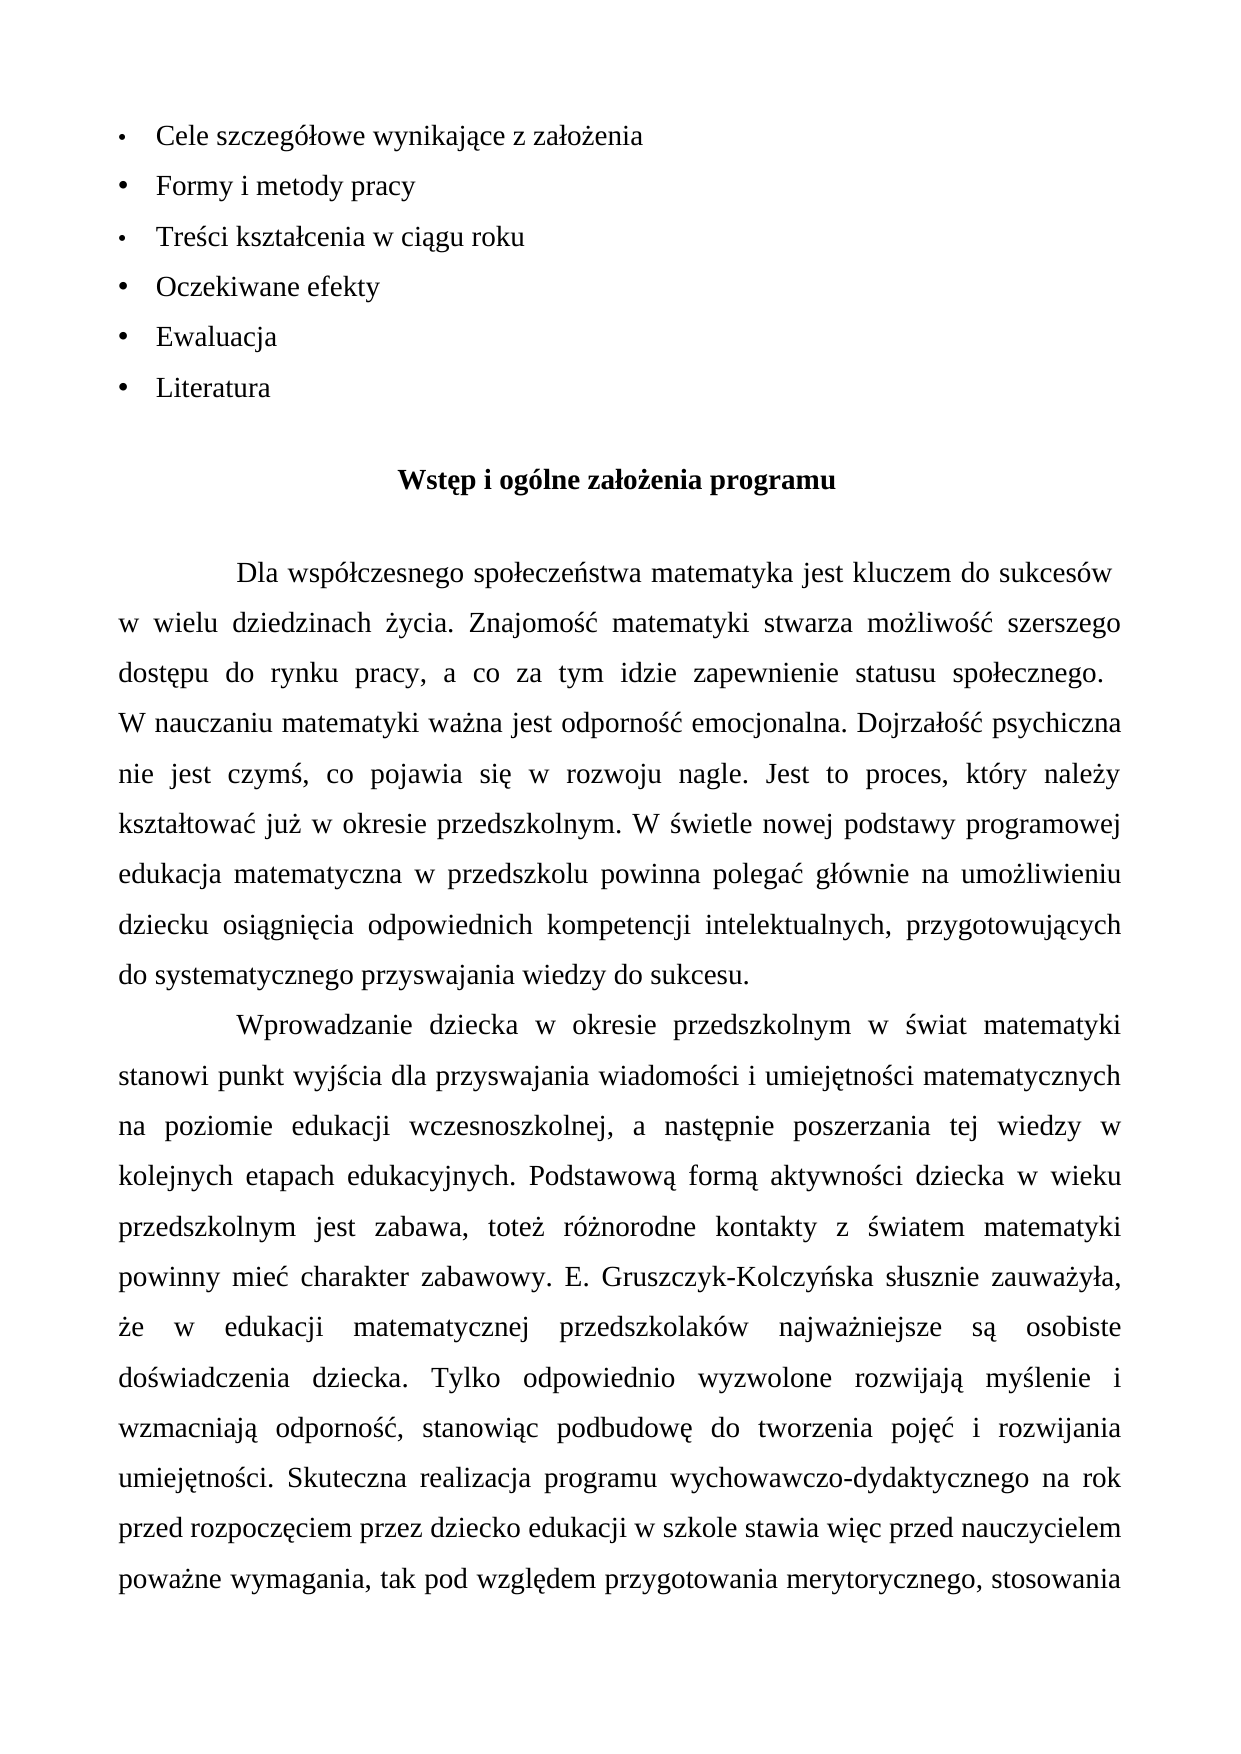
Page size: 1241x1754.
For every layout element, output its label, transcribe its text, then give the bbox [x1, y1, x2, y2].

list Formy i metody pracy [81, 168, 1122, 202]
list Treści kształcenia w ciągu roku [81, 219, 1122, 252]
text Wstęp i ogólne założenia programu [118, 462, 1122, 496]
text Wprowadzanie dziecka w okresie przedszkolnym w świat matematyki stanowi punkt wyjścia dla przyswajania wiadomości i umiejętności matematycznych na poziomie edukacji wczesnoszkolnej, a następnie poszerzania tej wiedzy w kolejnych etapach edukacyjnych. Podstawową formą aktywności dziecka w wieku przedszkolnym jest zabawa, toteż różnorodne kontakty z światem matematyki powinny mieć charakter zabawowy. E. Gruszczyk-Kolczyńska słusznie zauważyła, że w edukacji matematycznej przedszkolaków najważniejsze są osobiste doświadczenia dziecka. Tylko odpowiednio wyzwolone rozwijają myślenie i wzmacniają odporność, stanowiąc podbudowę do tworzenia pojęć i rozwijania umiejętności. Skuteczna realizacja programu wychowawczo-dydaktycznego na rok przed rozpoczęciem przez dziecko edukacji w szkole stawia więc przed nauczycielem poważne wymagania, tak pod względem przygotowania merytorycznego, stosowania [118, 1007, 1122, 1594]
list Oczekiwane efekty [81, 269, 1122, 303]
text Dla współczesnego społeczeństwa matematyka jest kluczem do sukcesów w wielu dziedzinach życia. Znajomość matematyki stwarza możliwość szerszego dostępu do rynku pracy, a co za tym idzie zapewnienie statusu społecznego. W nauczaniu matematyki ważna jest odporność emocjonalna. Dojrzałość psychiczna nie jest czymś, co pojawia się w rozwoju nagle. Jest to proces, który należy kształtować już w okresie przedszkolnym. W świetle nowej podstawy programowej edukacja matematyczna w przedszkolu powinna polegać głównie na umożliwieniu dziecku osiągnięcia odpowiednich kompetencji intelektualnych, przygotowujących do systematycznego przyswajania wiedzy do sukcesu. [118, 555, 1122, 991]
list Literatura [81, 370, 1122, 404]
list Cele szczegółowe wynikające z założenia [81, 118, 1122, 152]
list Ewaluacja [81, 319, 1122, 353]
